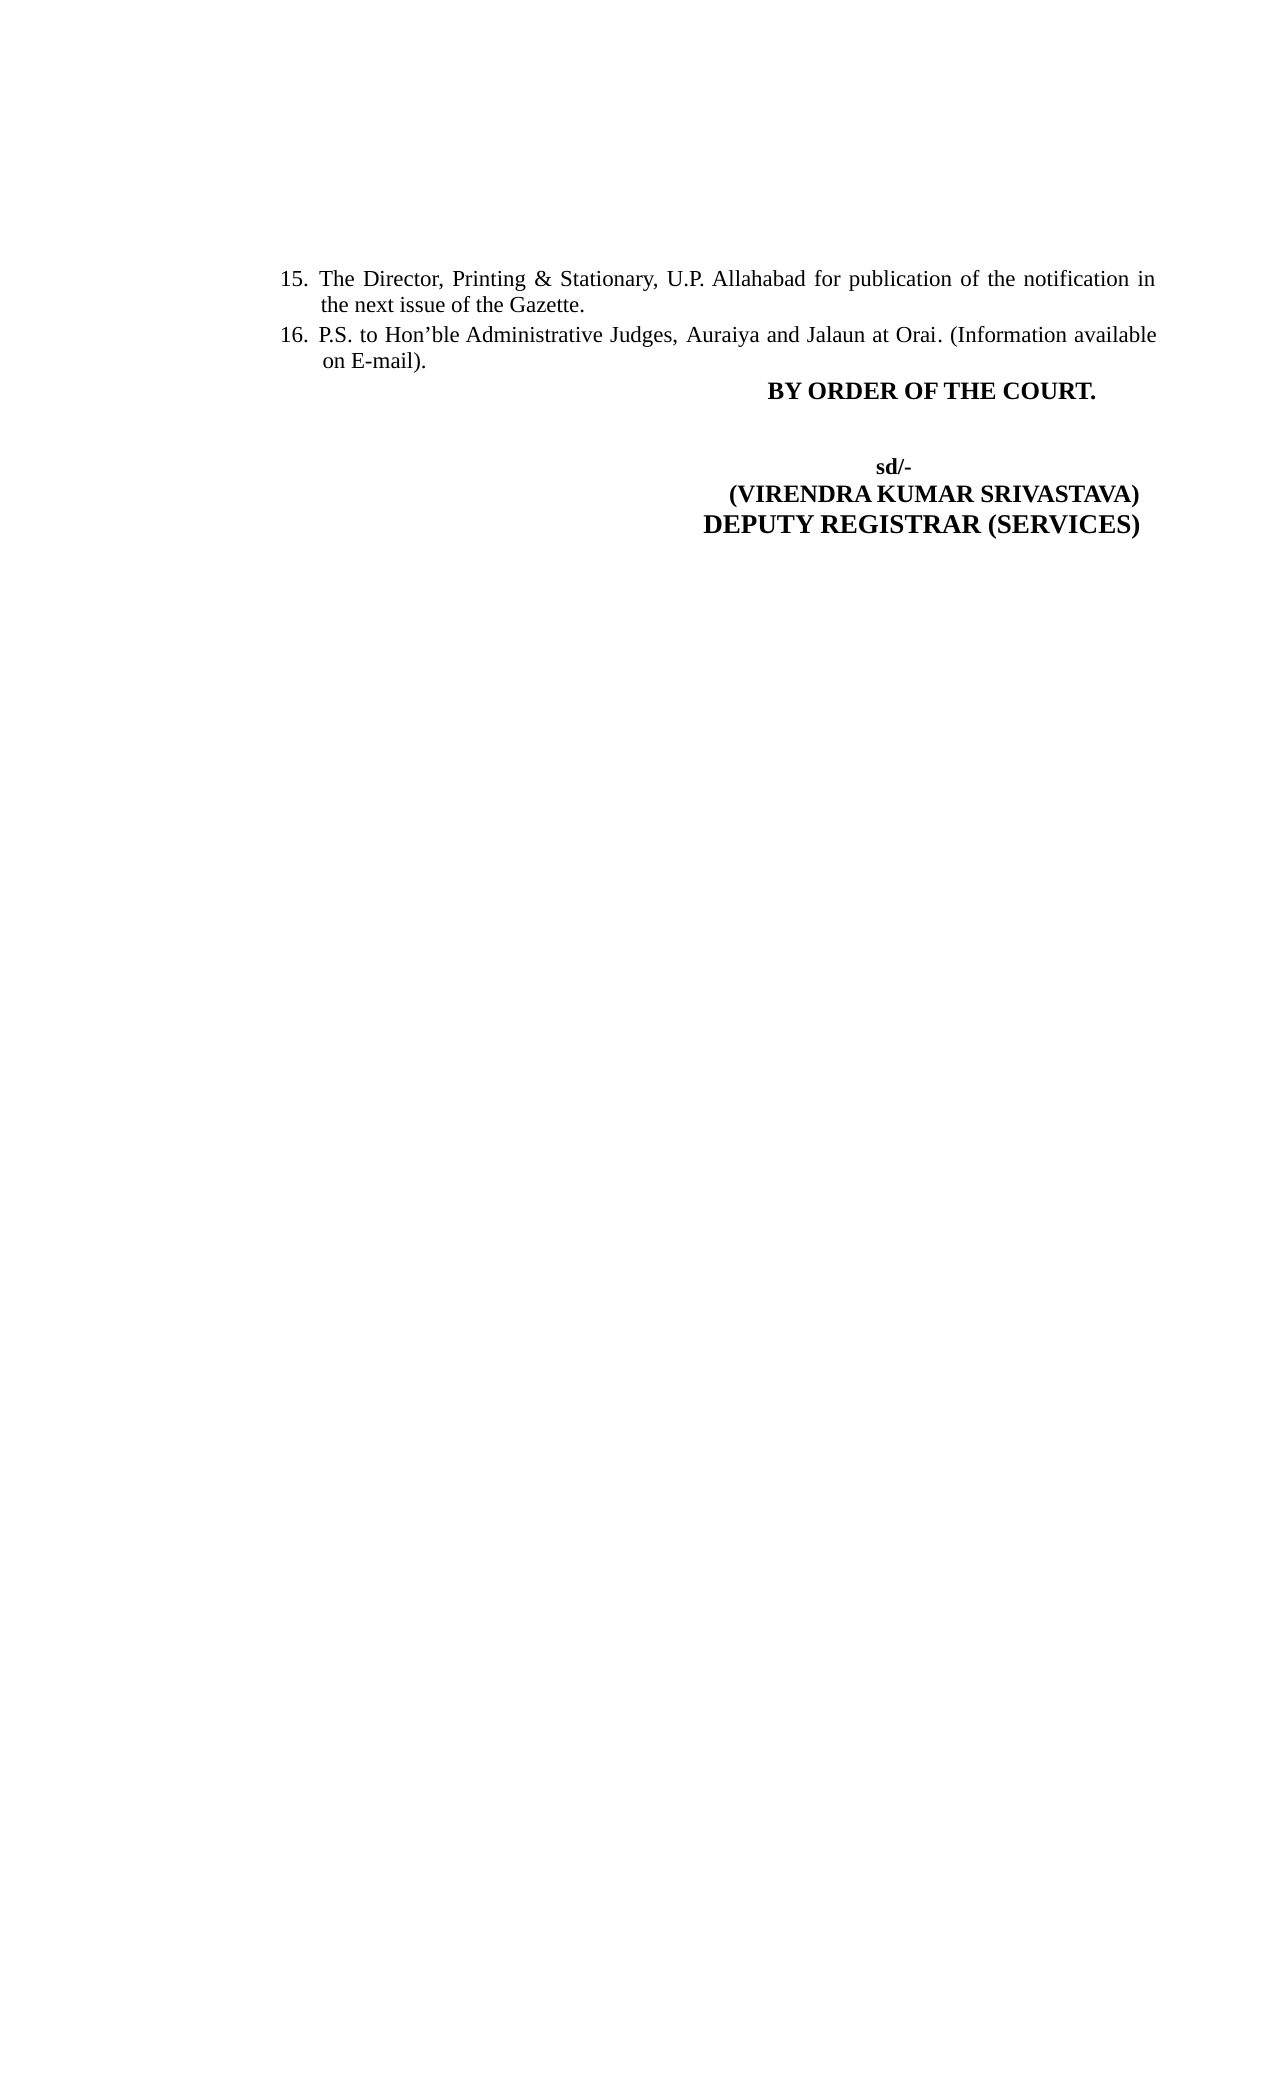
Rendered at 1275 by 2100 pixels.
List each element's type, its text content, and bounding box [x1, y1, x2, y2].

list The Director, Printing & Stationary, U.P. Allahabad for publication of the notification in the next issue of the Gazette. [280, 265, 1157, 318]
text DEPUTY REGISTRAR (SERVICES) [161, 508, 1165, 539]
text (VIRENDRA KUMAR SRIVASTAVA) [236, 479, 1157, 508]
list P.S. to Hon’ble Administrative Judges, Auraiya and Jalaun at Orai. (Information available on E-mail). [280, 321, 1157, 373]
list BY ORDER OF THE COURT. [236, 376, 1157, 405]
text sd/- [236, 453, 1157, 479]
